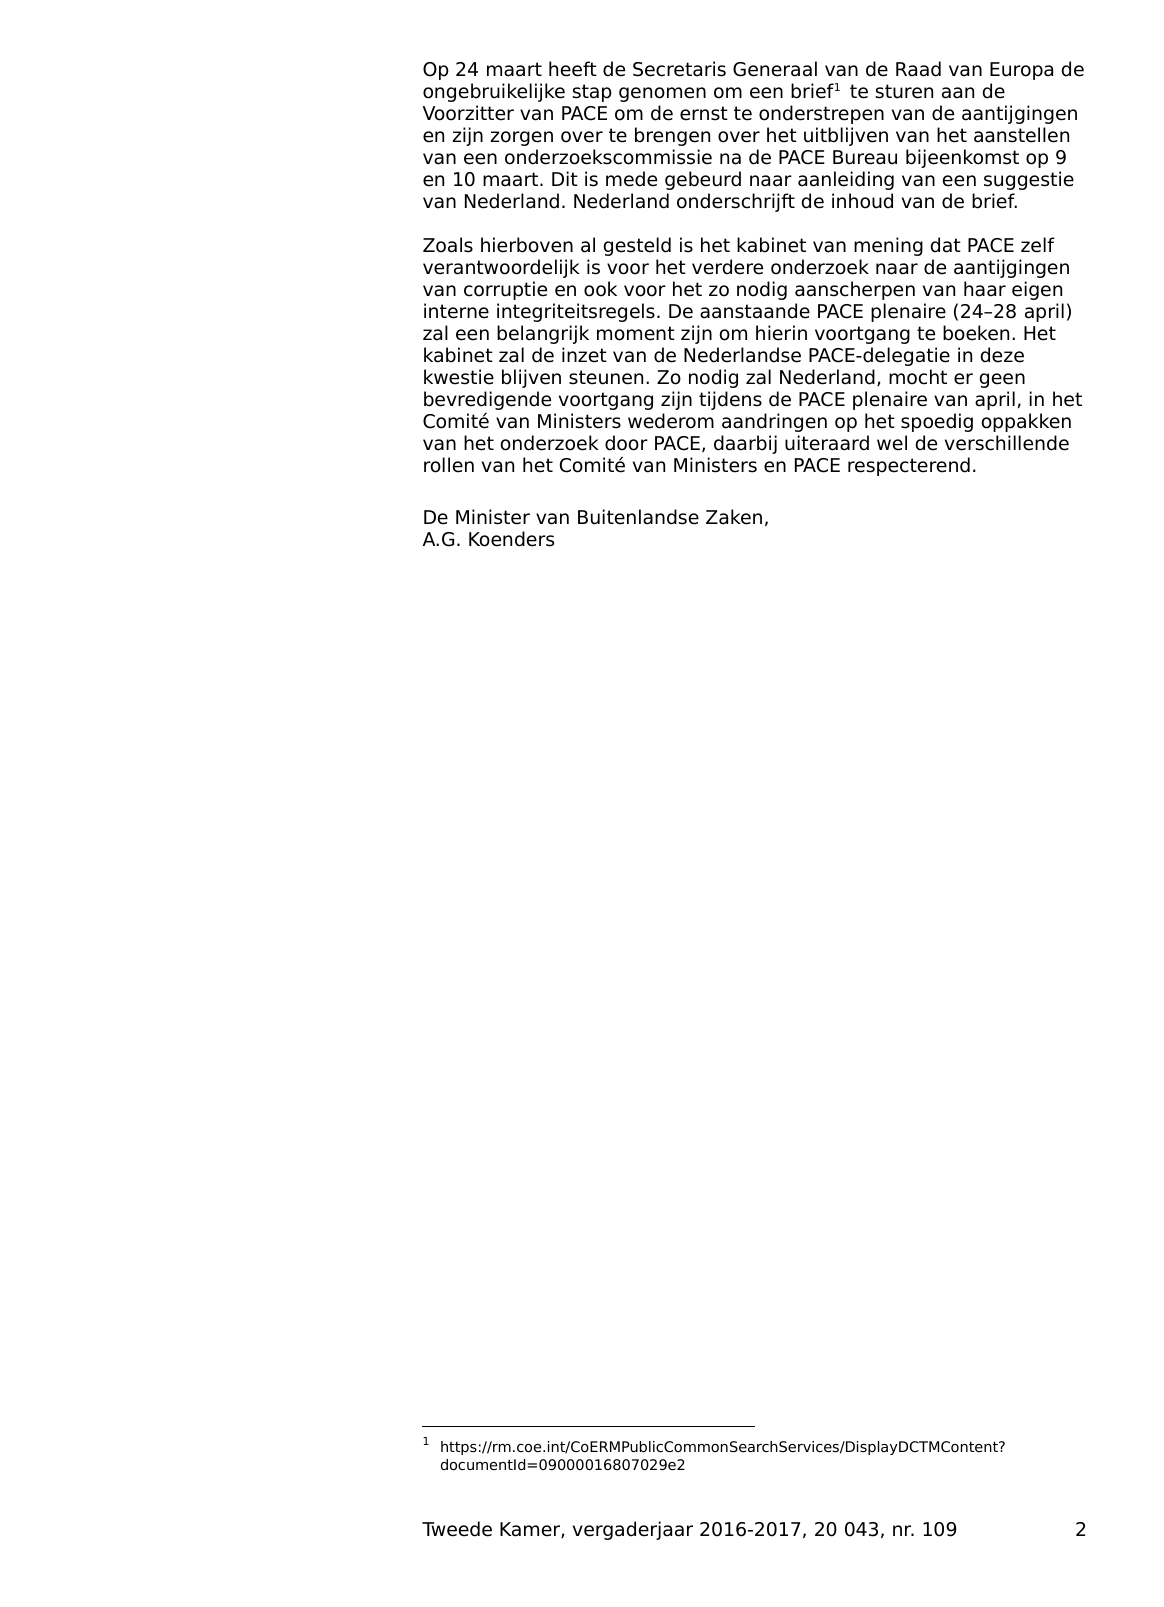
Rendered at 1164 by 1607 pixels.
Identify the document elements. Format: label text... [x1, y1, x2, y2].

text Op 24 maart heeft de Secretaris Generaal van de Raad van Europa de ongebruikelijke stap genomen om een brief te sturen aan de Voorzitter van PACE om de ernst te onderstrepen van de aantijgingen en zijn zorgen over te brengen over het uitblijven van het aanstellen van een onderzoekscommissie na de PACE Bureau bijeenkomst op 9 en 10 maart. Dit is mede gebeurd naar aanleiding van een suggestie van Nederland. Nederland onderschrijft de inhoud van de brief. [422, 59, 1087, 213]
text Zoals hierboven al gesteld is het kabinet van mening dat PACE zelf verantwoordelijk is voor het verdere onderzoek naar de aantijgingen van corruptie en ook voor het zo nodig aanscherpen van haar eigen interne integriteitsregels. De aanstaande PACE plenaire (24–28 april) zal een belangrijk moment zijn om hierin voortgang te boeken. Het kabinet zal de inzet van de Nederlandse PACE-delegatie in deze kwestie blijven steunen. Zo nodig zal Nederland, mocht er geen bevredigende voortgang zijn tijdens de PACE plenaire van april, in het Comité van Ministers wederom aandringen op het spoedig oppakken van het onderzoek door PACE, daarbij uiteraard wel de verschillende rollen van het Comité van Ministers en PACE respecterend. [422, 235, 1087, 477]
text https://rm.coe.int/CoERMPublicCommonSearchServices/DisplayDCTMContent?documentId=09000016807029e2 [422, 1435, 1087, 1474]
text De Minister van Buitenlandse Zaken, A.G. Koenders [422, 507, 1087, 551]
